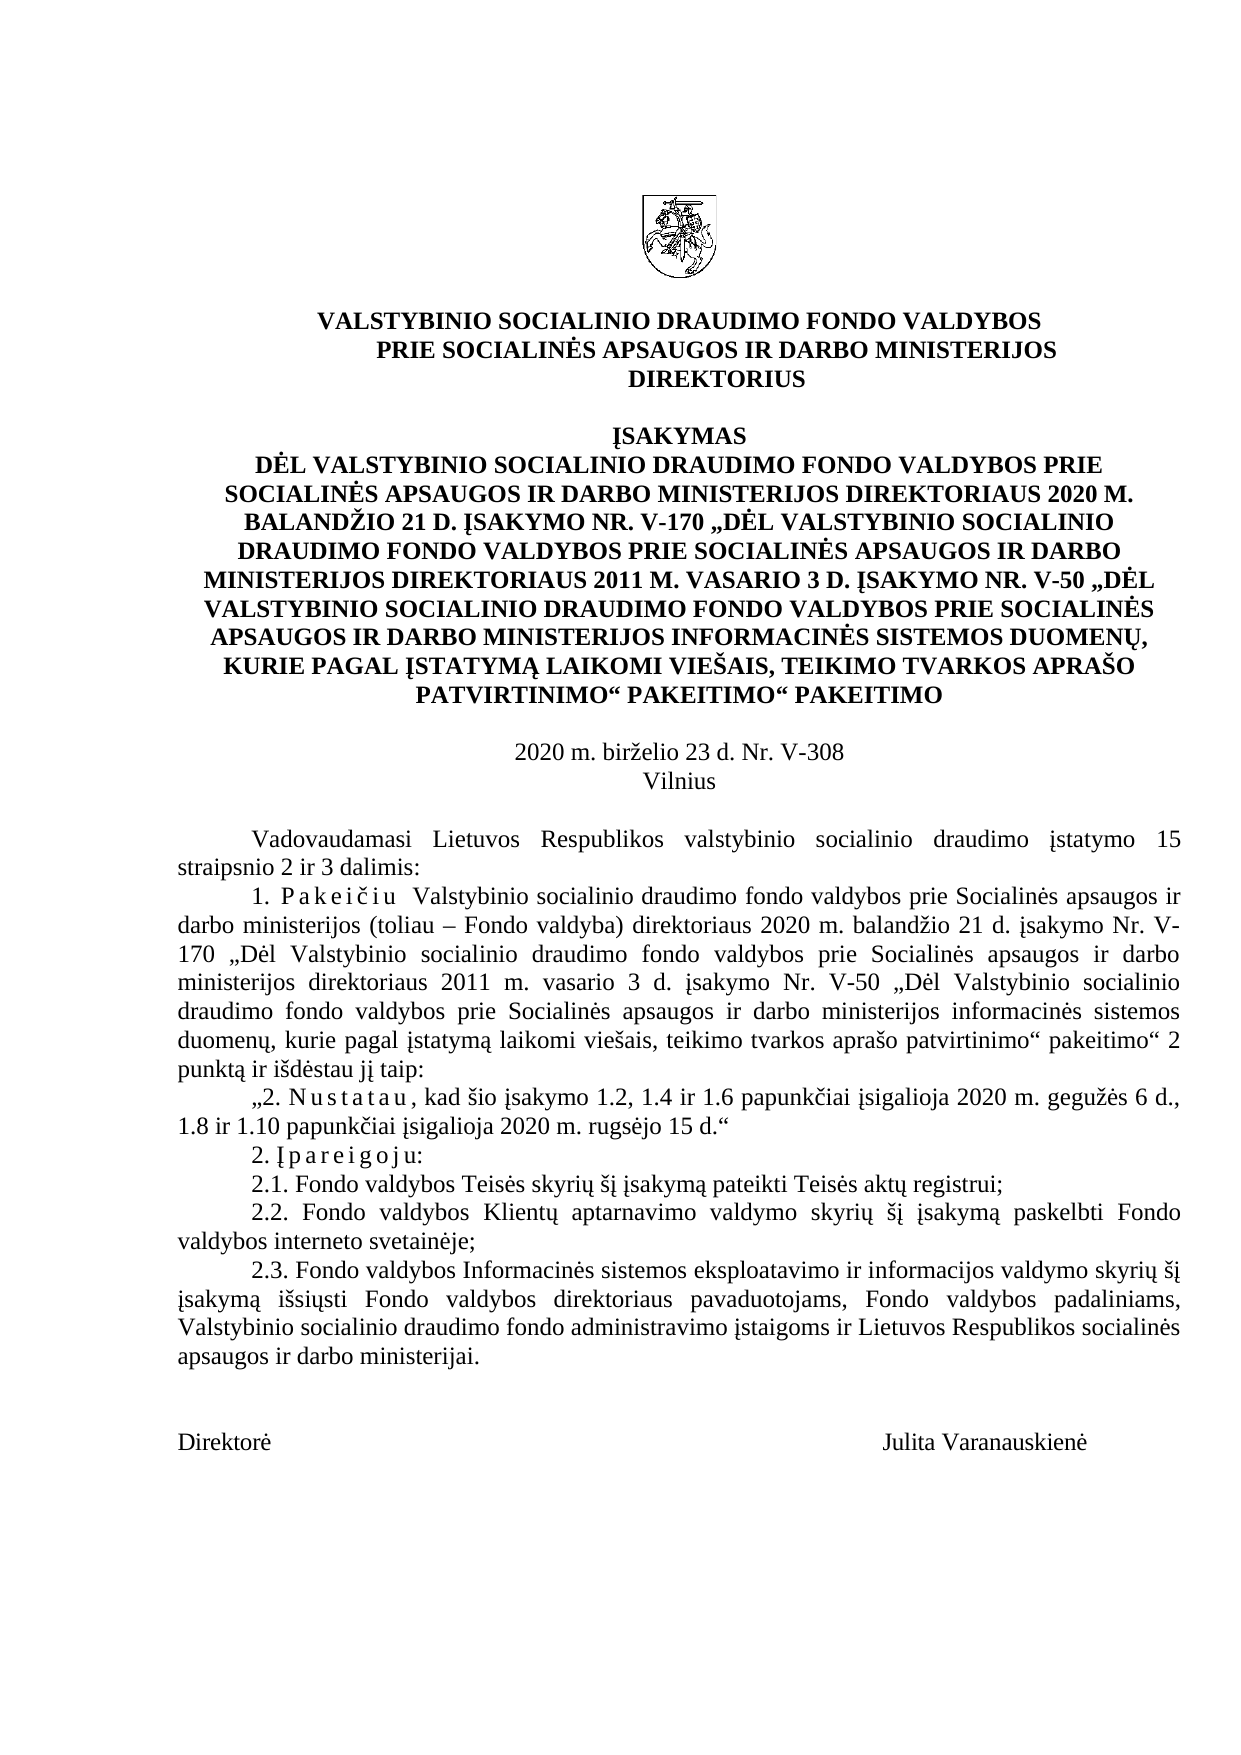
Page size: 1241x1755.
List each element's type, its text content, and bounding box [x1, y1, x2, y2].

text Direktorė Julita Varanauskienė [177, 1427, 1181, 1456]
text ĮSAKYMAS [177, 421, 1181, 450]
text 2.1. Fondo valdybos Teisės skyrių šį įsakymą pateikti Teisės aktų registrui; [177, 1169, 1181, 1197]
text 2.2. Fondo valdybos Klientų aptarnavimo valdymo skyrių šį įsakymą paskelbti Fondo valdybos interneto svetainėje; [177, 1197, 1181, 1255]
text DIREKTORIUS [177, 364, 1181, 392]
text 2.3. Fondo valdybos Informacinės sistemos eksploatavimo ir informacijos valdymo skyrių šį įsakymą išsiųsti Fondo valdybos direktoriaus pavaduotojams, Fondo valdybos padaliniams, Valstybinio socialinio draudimo fondo administravimo įstaigoms ir Lietuvos Respublikos socialinės apsaugos ir darbo ministerijai. [177, 1255, 1181, 1370]
text 2. Įpareigoju: [177, 1140, 1181, 1169]
text Vadovaudamasi Lietuvos Respublikos valstybinio socialinio draudimo įstatymo 15 straipsnio 2 ir 3 dalimis: [177, 824, 1181, 881]
text „2. Nustatau, kad šio įsakymo 1.2, 1.4 ir 1.6 papunkčiai įsigalioja 2020 m. gegužės 6 d., 1.8 ir 1.10 papunkčiai įsigalioja 2020 m. rugsėjo 15 d.“ [177, 1082, 1181, 1140]
text DĖL VALSTYBINIO SOCIALINIO DRAUDIMO FONDO VALDYBOS PRIE SOCIALINĖS APSAUGOS IR DARBO MINISTERIJOS DIREKTORIAUS 2020 m. balandžio 21 d. įsakymo Nr. V-170 „DĖL VALSTYBINIO SOCIALINIO DRAUDIMO FONDO VALDYBOS PRIE SOCIALINĖS APSAUGOS IR DARBO MINISTERIJOS DIREKTORIAUS 2011 M. VASARIO 3 D. ĮSAKYMO NR. V-50 „DĖL VALSTYBINIO SOCIALINIO DRAUDIMO FONDO VALDYBOS PRIE SOCIALINĖS APSAUGOS IR DARBO MINISTERIJOS INFORMACINĖS SISTEMOS DUOMENŲ, KURIE PAGAL ĮSTATYMĄ LAIKOMI VIEŠAIS, TEIKIMO TVARKOS APRAŠO PATVIRTINIMO“ PAKEITIMO“ PAKEITIMO [177, 450, 1181, 709]
text 1. Pakeičiu Valstybinio socialinio draudimo fondo valdybos prie Socialinės apsaugos ir darbo ministerijos (toliau – Fondo valdyba) direktoriaus 2020 m. balandžio 21 d. įsakymo Nr. V-170 „Dėl Valstybinio socialinio draudimo fondo valdybos prie Socialinės apsaugos ir darbo ministerijos direktoriaus 2011 m. vasario 3 d. įsakymo Nr. V-50 „Dėl Valstybinio socialinio draudimo fondo valdybos prie Socialinės apsaugos ir darbo ministerijos informacinės sistemos duomenų, kurie pagal įstatymą laikomi viešais, teikimo tvarkos aprašo patvirtinimo“ pakeitimo“ 2 punktą ir išdėstau jį taip: [177, 881, 1181, 1082]
text PRIE SOCIALINĖS APSAUGOS IR DARBO MINISTERIJOS [177, 335, 1181, 364]
text Vilnius [177, 766, 1181, 795]
text VALSTYBINIO SOCIALINIO DRAUDIMO FONDO VALDYBOS [177, 306, 1181, 335]
text 2020 m. birželio 23 d. Nr. V-308 [177, 737, 1181, 766]
